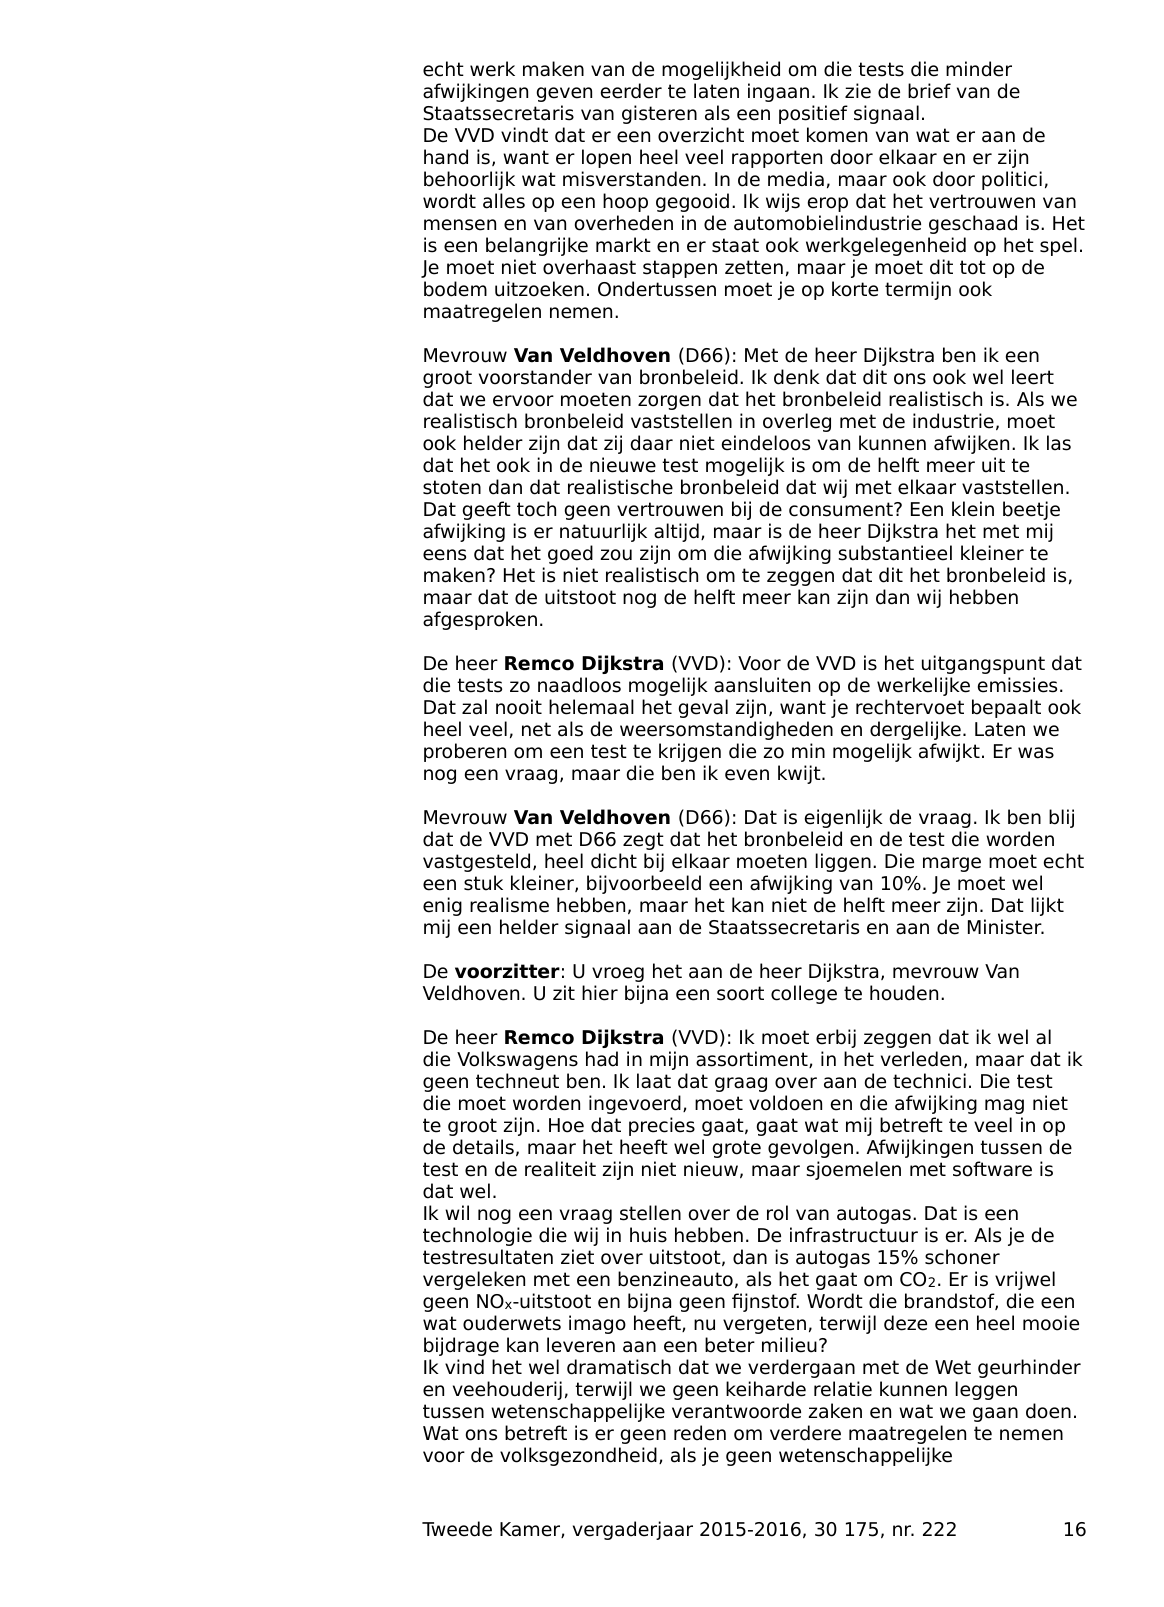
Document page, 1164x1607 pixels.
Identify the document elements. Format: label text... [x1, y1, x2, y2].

text Mevrouw Van Veldhoven (D66): Met de heer Dijkstra ben ik een groot voorstander van bronbeleid. Ik denk dat dit ons ook wel leert dat we ervoor moeten zorgen dat het bronbeleid realistisch is. Als we realistisch bronbeleid vaststellen in overleg met de industrie, moet ook helder zijn dat zij daar niet eindeloos van kunnen afwijken. Ik las dat het ook in de nieuwe test mogelijk is om de helft meer uit te stoten dan dat realistische bronbeleid dat wij met elkaar vaststellen. Dat geeft toch geen vertrouwen bij de consument? Een klein beetje afwijking is er natuurlijk altijd, maar is de heer Dijkstra het met mij eens dat het goed zou zijn om die afwijking substantieel kleiner te maken? Het is niet realistisch om te zeggen dat dit het bronbeleid is, maar dat de uitstoot nog de helft meer kan zijn dan wij hebben afgesproken. [422, 345, 1087, 631]
text echt werk maken van de mogelijkheid om die tests die minder afwijkingen geven eerder te laten ingaan. Ik zie de brief van de Staatssecretaris van gisteren als een positief signaal. [422, 59, 1087, 125]
text Ik wil nog een vraag stellen over de rol van autogas. Dat is een technologie die wij in huis hebben. De infrastructuur is er. Als je de testresultaten ziet over uitstoot, dan is autogas 15% schoner vergeleken met een benzineauto, als het gaat om CO2. Er is vrijwel geen NOx-uitstoot en bijna geen fijnstof. Wordt die brandstof, die een wat ouderwets imago heeft, nu vergeten, terwijl deze een heel mooie bijdrage kan leveren aan een beter milieu? [422, 1203, 1087, 1357]
text Ik vind het wel dramatisch dat we verdergaan met de Wet geurhinder en veehouderij, terwijl we geen keiharde relatie kunnen leggen tussen wetenschappelijke verantwoorde zaken en wat we gaan doen. Wat ons betreft is er geen reden om verdere maatregelen te nemen voor de volksgezondheid, als je geen wetenschappelijke [422, 1357, 1087, 1467]
text De heer Remco Dijkstra (VVD): Ik moet erbij zeggen dat ik wel al die Volkswagens had in mijn assortiment, in het verleden, maar dat ik geen techneut ben. Ik laat dat graag over aan de technici. Die test die moet worden ingevoerd, moet voldoen en die afwijking mag niet te groot zijn. Hoe dat precies gaat, gaat wat mij betreft te veel in op de details, maar het heeft wel grote gevolgen. Afwijkingen tussen de test en de realiteit zijn niet nieuw, maar sjoemelen met software is dat wel. [422, 1027, 1087, 1203]
text De VVD vindt dat er een overzicht moet komen van wat er aan de hand is, want er lopen heel veel rapporten door elkaar en er zijn behoorlijk wat misverstanden. In de media, maar ook door politici, wordt alles op een hoop gegooid. Ik wijs erop dat het vertrouwen van mensen en van overheden in de automobielindustrie geschaad is. Het is een belangrijke markt en er staat ook werkgelegenheid op het spel. Je moet niet overhaast stappen zetten, maar je moet dit tot op de bodem uitzoeken. Ondertussen moet je op korte termijn ook maatregelen nemen. [422, 125, 1087, 323]
text De voorzitter: U vroeg het aan de heer Dijkstra, mevrouw Van Veldhoven. U zit hier bijna een soort college te houden. [422, 961, 1087, 1005]
text De heer Remco Dijkstra (VVD): Voor de VVD is het uitgangspunt dat die tests zo naadloos mogelijk aansluiten op de werkelijke emissies. Dat zal nooit helemaal het geval zijn, want je rechtervoet bepaalt ook heel veel, net als de weersomstandigheden en dergelijke. Laten we proberen om een test te krijgen die zo min mogelijk afwijkt. Er was nog een vraag, maar die ben ik even kwijt. [422, 653, 1087, 785]
text Mevrouw Van Veldhoven (D66): Dat is eigenlijk de vraag. Ik ben blij dat de VVD met D66 zegt dat het bronbeleid en de test die worden vastgesteld, heel dicht bij elkaar moeten liggen. Die marge moet echt een stuk kleiner, bijvoorbeeld een afwijking van 10%. Je moet wel enig realisme hebben, maar het kan niet de helft meer zijn. Dat lijkt mij een helder signaal aan de Staatssecretaris en aan de Minister. [422, 807, 1087, 939]
